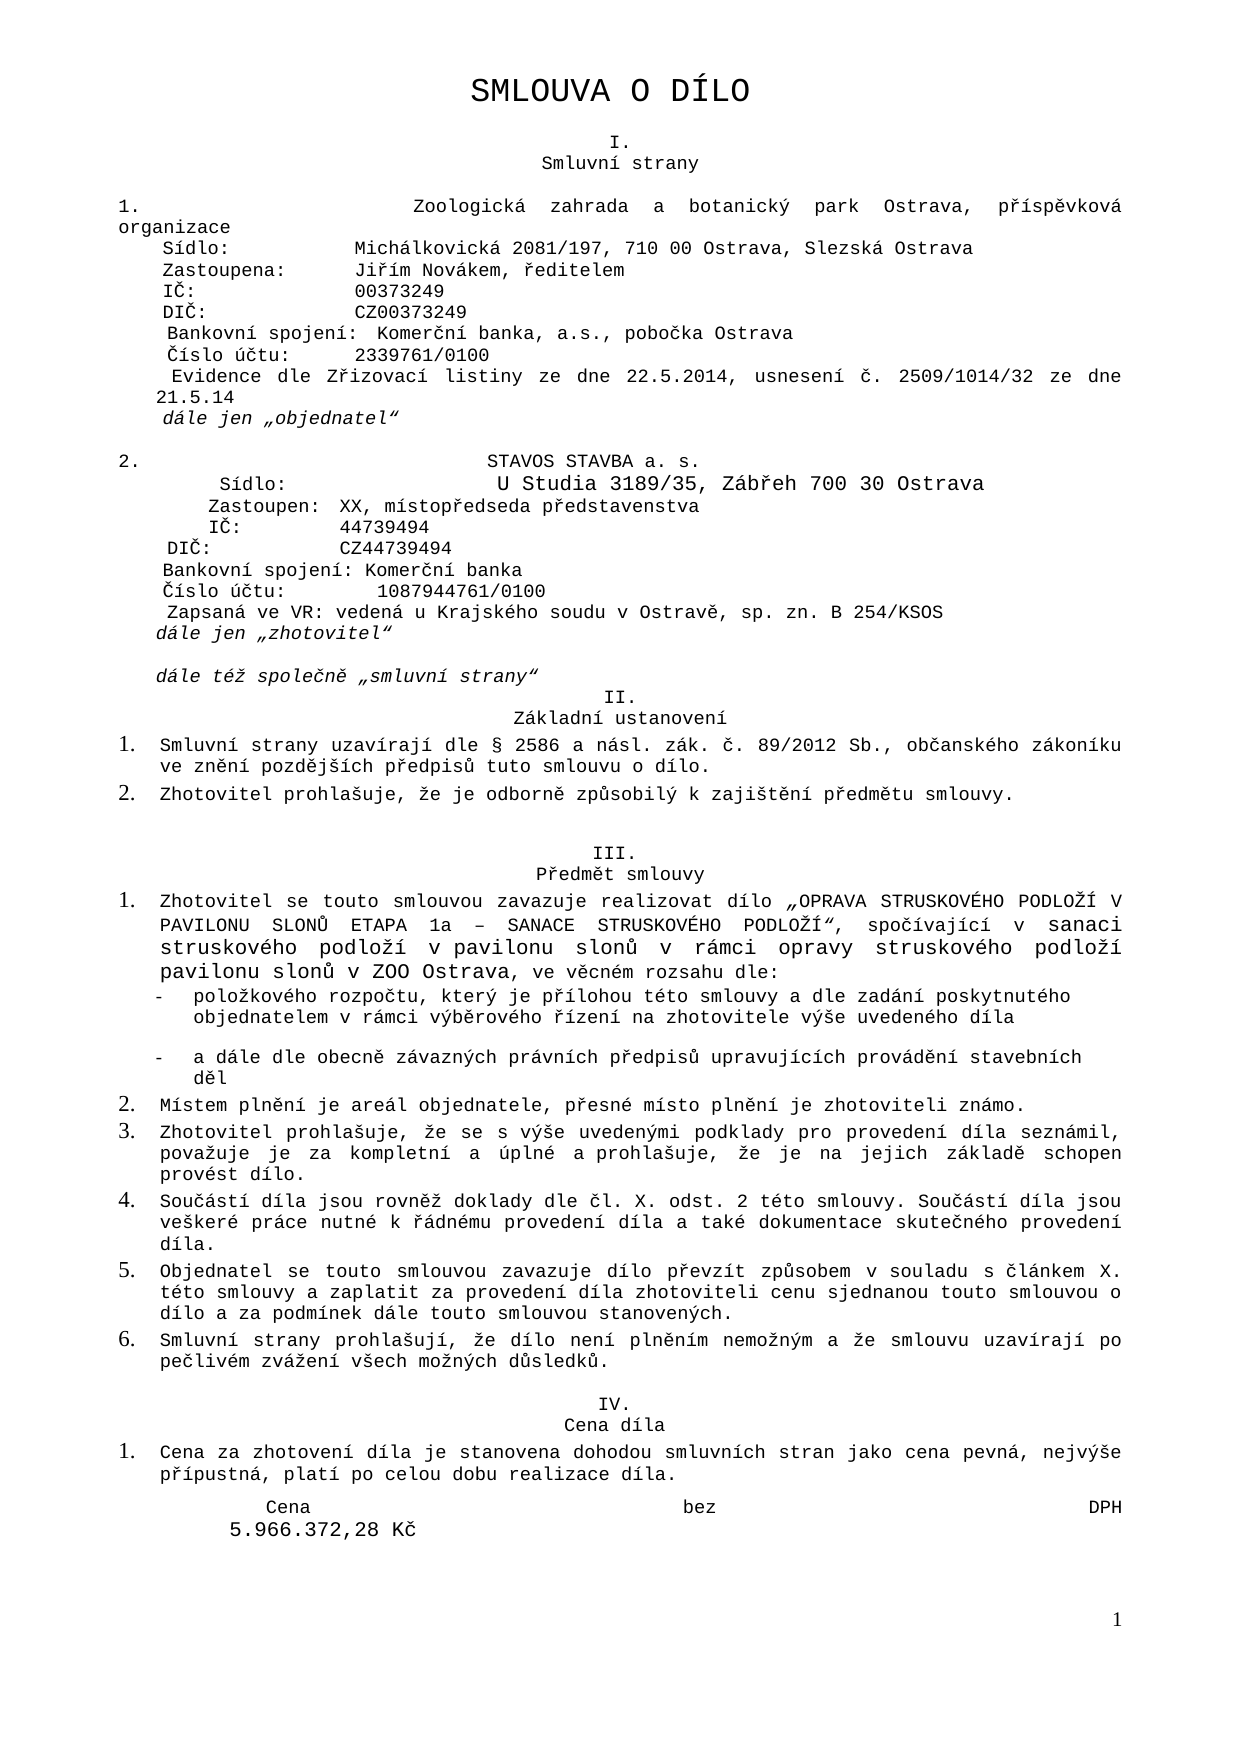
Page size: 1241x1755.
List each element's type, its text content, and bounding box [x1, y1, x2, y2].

text dále jen „zhotovitel“ [118, 624, 1122, 645]
text Zastoupen: XX, místopředseda představenstva [118, 497, 1122, 518]
text Číslo účtu: 1087944761/0100 [156, 582, 1122, 603]
text II. [118, 688, 1122, 709]
text Bankovní spojení: Komerční banka [156, 560, 1122, 582]
list Smluvní strany prohlašují, že dílo není plněním nemožným a že smlouvu uzavírají po pečlivém zvážení všech možných důsledků. [118, 1325, 1122, 1373]
text Bankovní spojení: Komerční banka, a.s., pobočka Ostrava [156, 324, 1122, 345]
text 2. STAVOS STAVBA a. s. [118, 452, 1122, 473]
text Smluvní strany [118, 154, 1122, 175]
text IČ: 00373249 [156, 282, 1122, 303]
text Cena bez DPH 5.966.372,28 Kč [229, 1498, 1122, 1543]
text DIČ: CZ44739494 [118, 539, 1122, 560]
text Evidence dle Zřizovací listiny ze dne 22.5.2014, usnesení č. 2509/1014/32 ze dne 21.5.14 [156, 367, 1122, 409]
text DIČ: CZ00373249 [156, 303, 1122, 324]
text Sídlo: U Studia 3189/35, Zábřeh 700 30 Ostrava [118, 473, 1122, 497]
text Číslo účtu: 2339761/0100 [156, 345, 1122, 367]
text dále jen „objednatel“ [156, 409, 1122, 430]
list Zhotovitel prohlašuje, že se s výše uvedenými podklady pro provedení díla seznámil, považuje je za kompletní a úplné a prohlašuje, že je na jejich základě schopen provést dílo. [118, 1117, 1122, 1186]
list Smluvní strany uzavírají dle § 2586 a násl. zák. č. 89/2012 Sb., občanského zákoníku ve znění pozdějších předpisů tuto smlouvu o dílo. [118, 730, 1122, 778]
text III. [118, 843, 1122, 865]
list Zhotovitel se touto smlouvou zavazuje realizovat dílo „OPRAVA STRUSKOVÉHO PODLOŽÍ V PAVILONU SLONŮ ETAPA 1a – SANACE STRUSKOVÉHO PODLOŽÍ“, spočívající v sanaci struskového podloží v pavilonu slonů v rámci opravy struskového podloží pavilonu slonů v ZOO Ostrava, ve věcném rozsahu dle: [118, 886, 1122, 984]
subtitle Základní ustanovení [118, 709, 1122, 730]
list Místem plnění je areál objednatele, přesné místo plnění je zhotoviteli známo. [118, 1090, 1122, 1117]
subtitle IV. [118, 1395, 1122, 1416]
text Zapsaná ve VR: vedená u Krajského soudu v Ostravě, sp. zn. B 254/KSOS [156, 603, 1122, 624]
list Objednatel se touto smlouvou zavazuje dílo převzít způsobem v souladu s článkem X. této smlouvy a zaplatit za provedení díla zhotoviteli cenu sjednanou touto smlouvou o dílo a za podmínek dále touto smlouvou stanovených. [118, 1256, 1122, 1325]
text Smlouva o dílo [118, 74, 1122, 112]
text dále též společně „smluvní strany“ [156, 667, 1122, 688]
list Cena za zhotovení díla je stanovena dohodou smluvních stran jako cena pevná, nejvýše přípustná, platí po celou dobu realizace díla. [118, 1437, 1122, 1486]
text Zastoupena: Jiřím Novákem, ředitelem [118, 260, 1122, 282]
text Předmět smlouvy [118, 865, 1122, 886]
text Sídlo: Michálkovická 2081/197, 710 00 Ostrava, Slezská Ostrava [118, 239, 1122, 260]
text 1. Zoologická zahrada a botanický park Ostrava, příspěvková organizace [118, 197, 1122, 239]
text I. [118, 133, 1122, 154]
list a dále dle obecně závazných právních předpisů upravujících provádění stavebních děl [156, 1046, 1122, 1090]
list Zhotovitel prohlašuje, že je odborně způsobilý k zajištění předmětu smlouvy. [118, 778, 1122, 806]
text IČ: 44739494 [118, 518, 1122, 539]
list Součástí díla jsou rovněž doklady dle čl. X. odst. 2 této smlouvy. Součástí díla jsou veškeré práce nutné k řádnému provedení díla a také dokumentace skutečného provedení díla. [118, 1186, 1122, 1256]
list položkového rozpočtu, který je přílohou této smlouvy a dle zadání poskytnutého objednatelem v rámci výběrového řízení na zhotovitele výše uvedeného díla [156, 984, 1122, 1029]
subtitle Cena díla [118, 1416, 1122, 1437]
